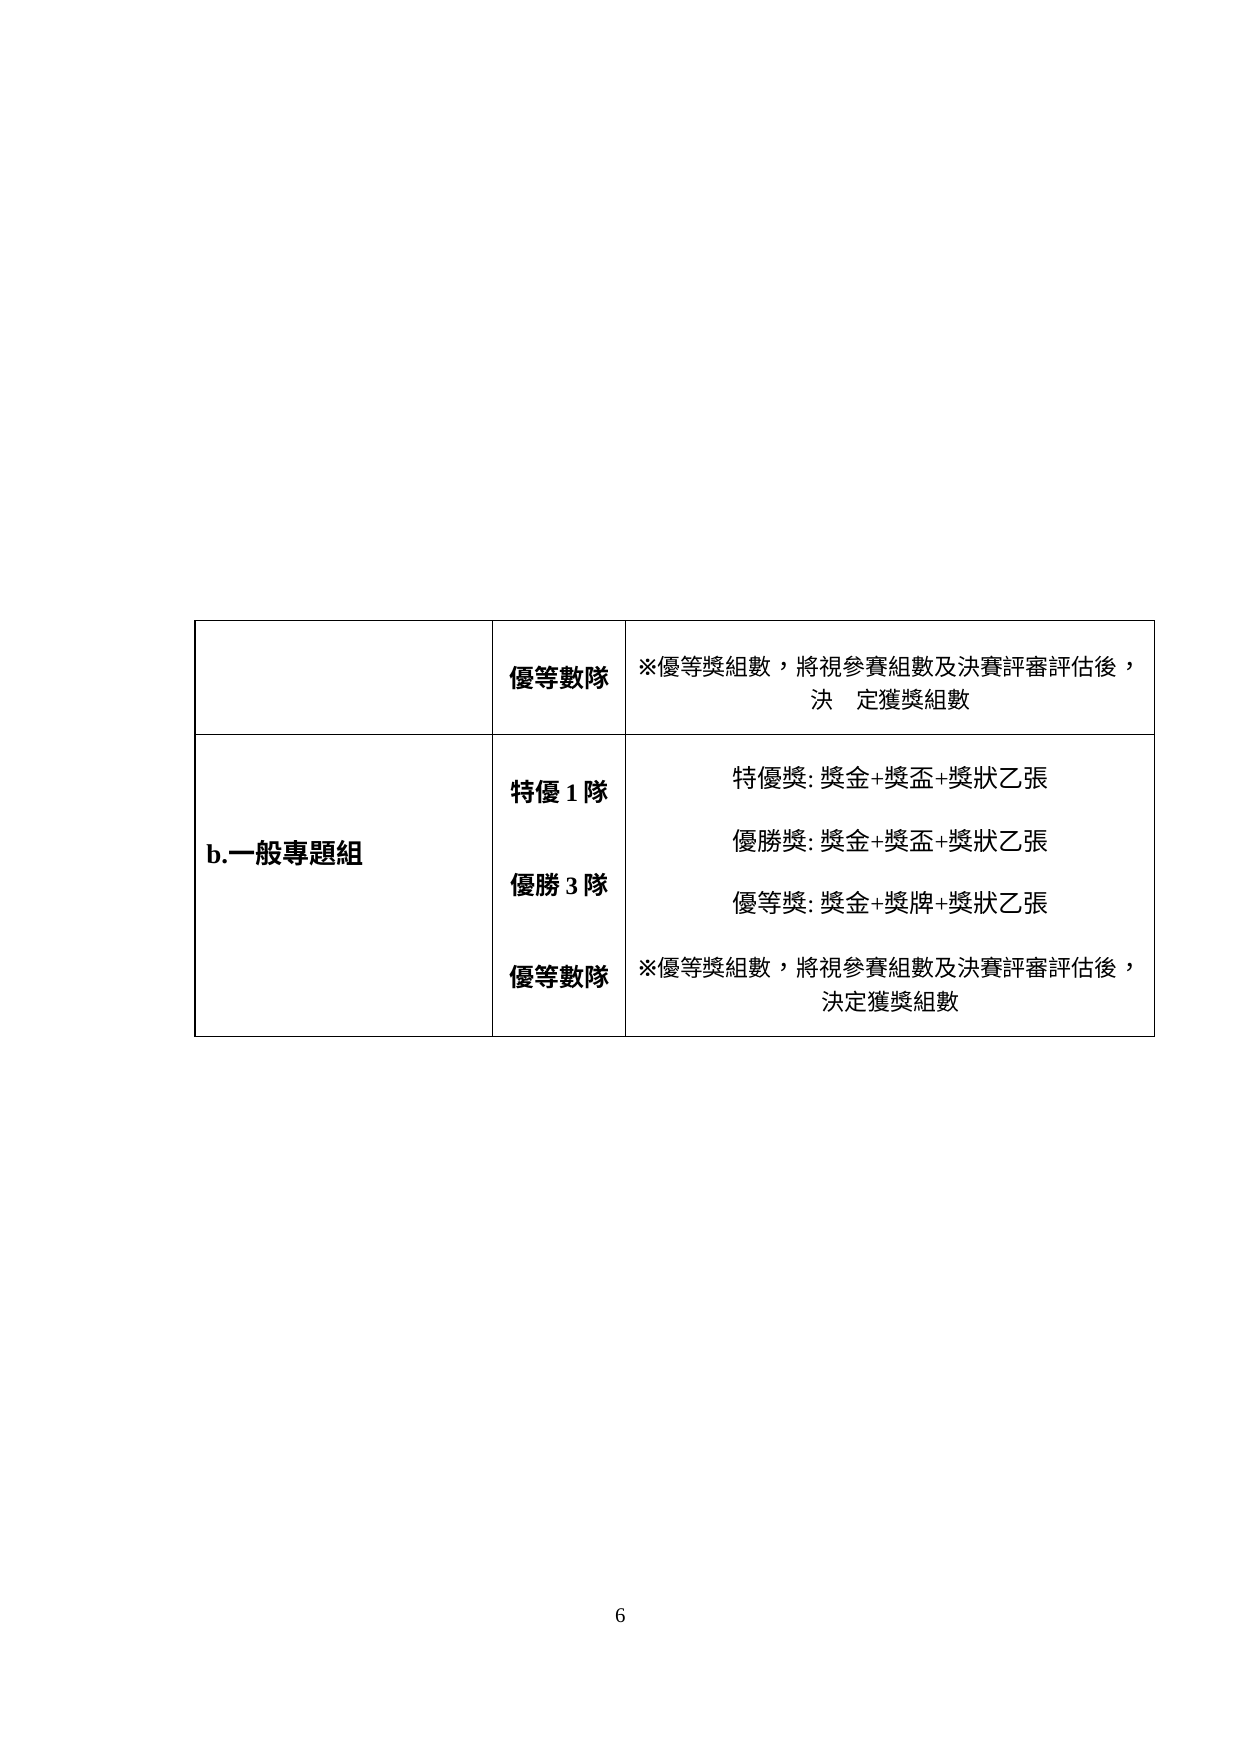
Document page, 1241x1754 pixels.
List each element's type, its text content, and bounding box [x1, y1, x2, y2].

table_cell [196, 621, 492, 734]
table_cell ※優等獎組數，將視參賽組數及決賽評審評估後，決 定獲獎組數 [626, 621, 1154, 734]
table_cell b.一般專題組 [196, 735, 492, 1036]
table_cell 特優獎: 獎金+獎盃+獎狀乙張 優勝獎: 獎金+獎盃+獎狀乙張 優等獎: 獎金+獎牌+獎狀乙張 ※優等獎組數，將視參賽組數及決賽評審評估後，決定獲獎組數 [626, 735, 1154, 1036]
table_cell 優等數隊 [493, 621, 625, 734]
table_cell 特優1隊 優勝3隊 優等數隊 [493, 735, 625, 1036]
